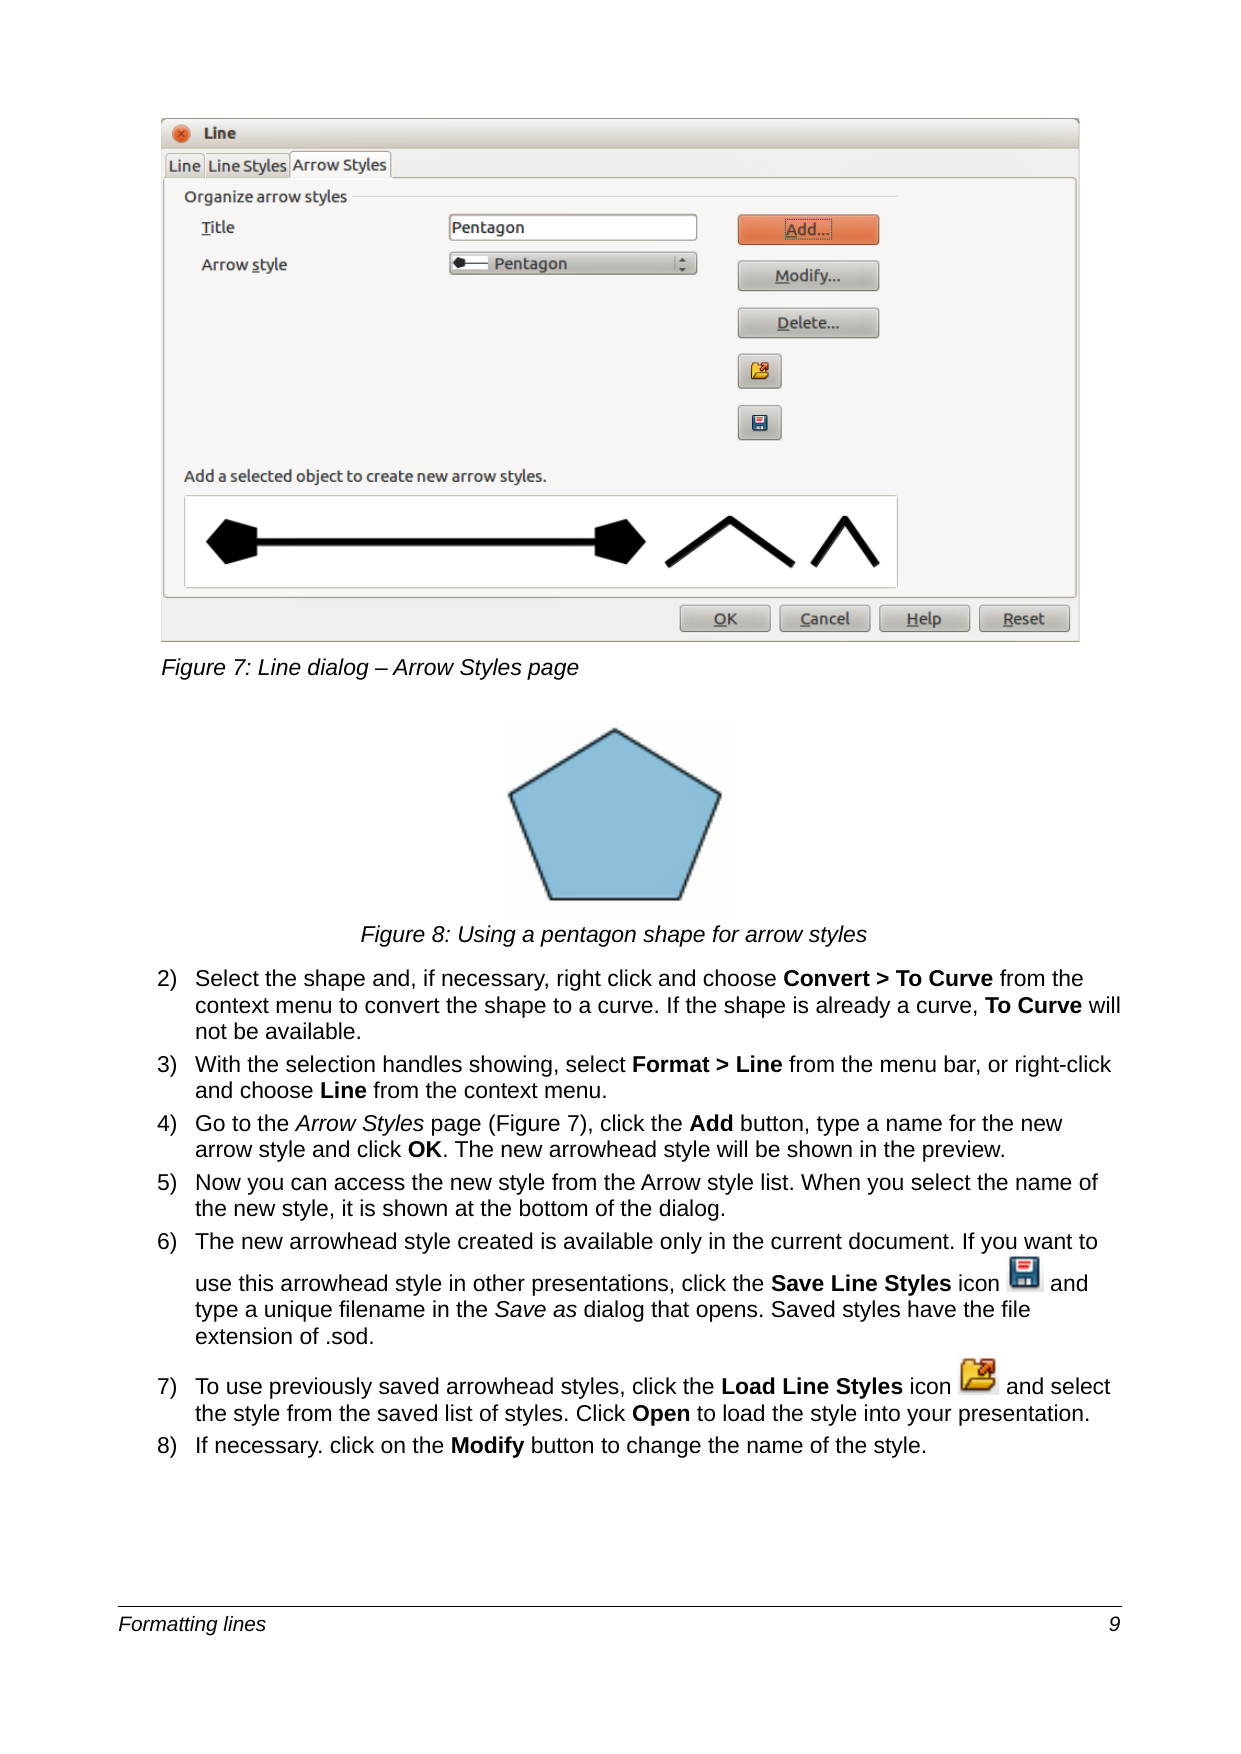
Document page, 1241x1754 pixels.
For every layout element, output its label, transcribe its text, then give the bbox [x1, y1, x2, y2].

picture [1006, 1253, 1044, 1292]
list Go to the Arrow Styles page (Figure 7), click the Add button, type a name for the new arrow style and click OK. The new arrowhead style will be shown in the preview. [177, 1110, 1122, 1162]
picture [957, 1355, 1000, 1395]
list If necessary. click on the Modify button to change the name of the style. [177, 1432, 1122, 1459]
text Figure 8: Using a pentagon shape for arrow styles [360, 921, 880, 947]
list Select the shape and, if necessary, right click and choose Convert > To Curve from the context menu to convert the shape to a curve. If the shape is already a curve, To Curve will not be available. [177, 965, 1122, 1044]
list To use previously saved arrowhead styles, click the Load Line Styles icon and select the style from the saved list of styles. Click Open to load the style into your presentation. [177, 1355, 1122, 1426]
picture [504, 722, 736, 915]
list Now you can access the new style from the Arrow style list. When you select the name of the new style, it is shown at the bottom of the dialog. [177, 1169, 1122, 1221]
picture [161, 118, 1080, 642]
list With the selection handles showing, select Format > Line from the menu bar, or right-click and choose Line from the context menu. [177, 1051, 1122, 1103]
list The new arrowhead style created is available only in the current document. If you want to use this arrowhead style in other presentations, click the Save Line Styles icon and type a unique filename in the Save as dialog that opens. Saved styles have the file extension of .sod. [177, 1228, 1122, 1349]
text Figure 7: Line dialog – Arrow Styles page [161, 654, 1079, 680]
